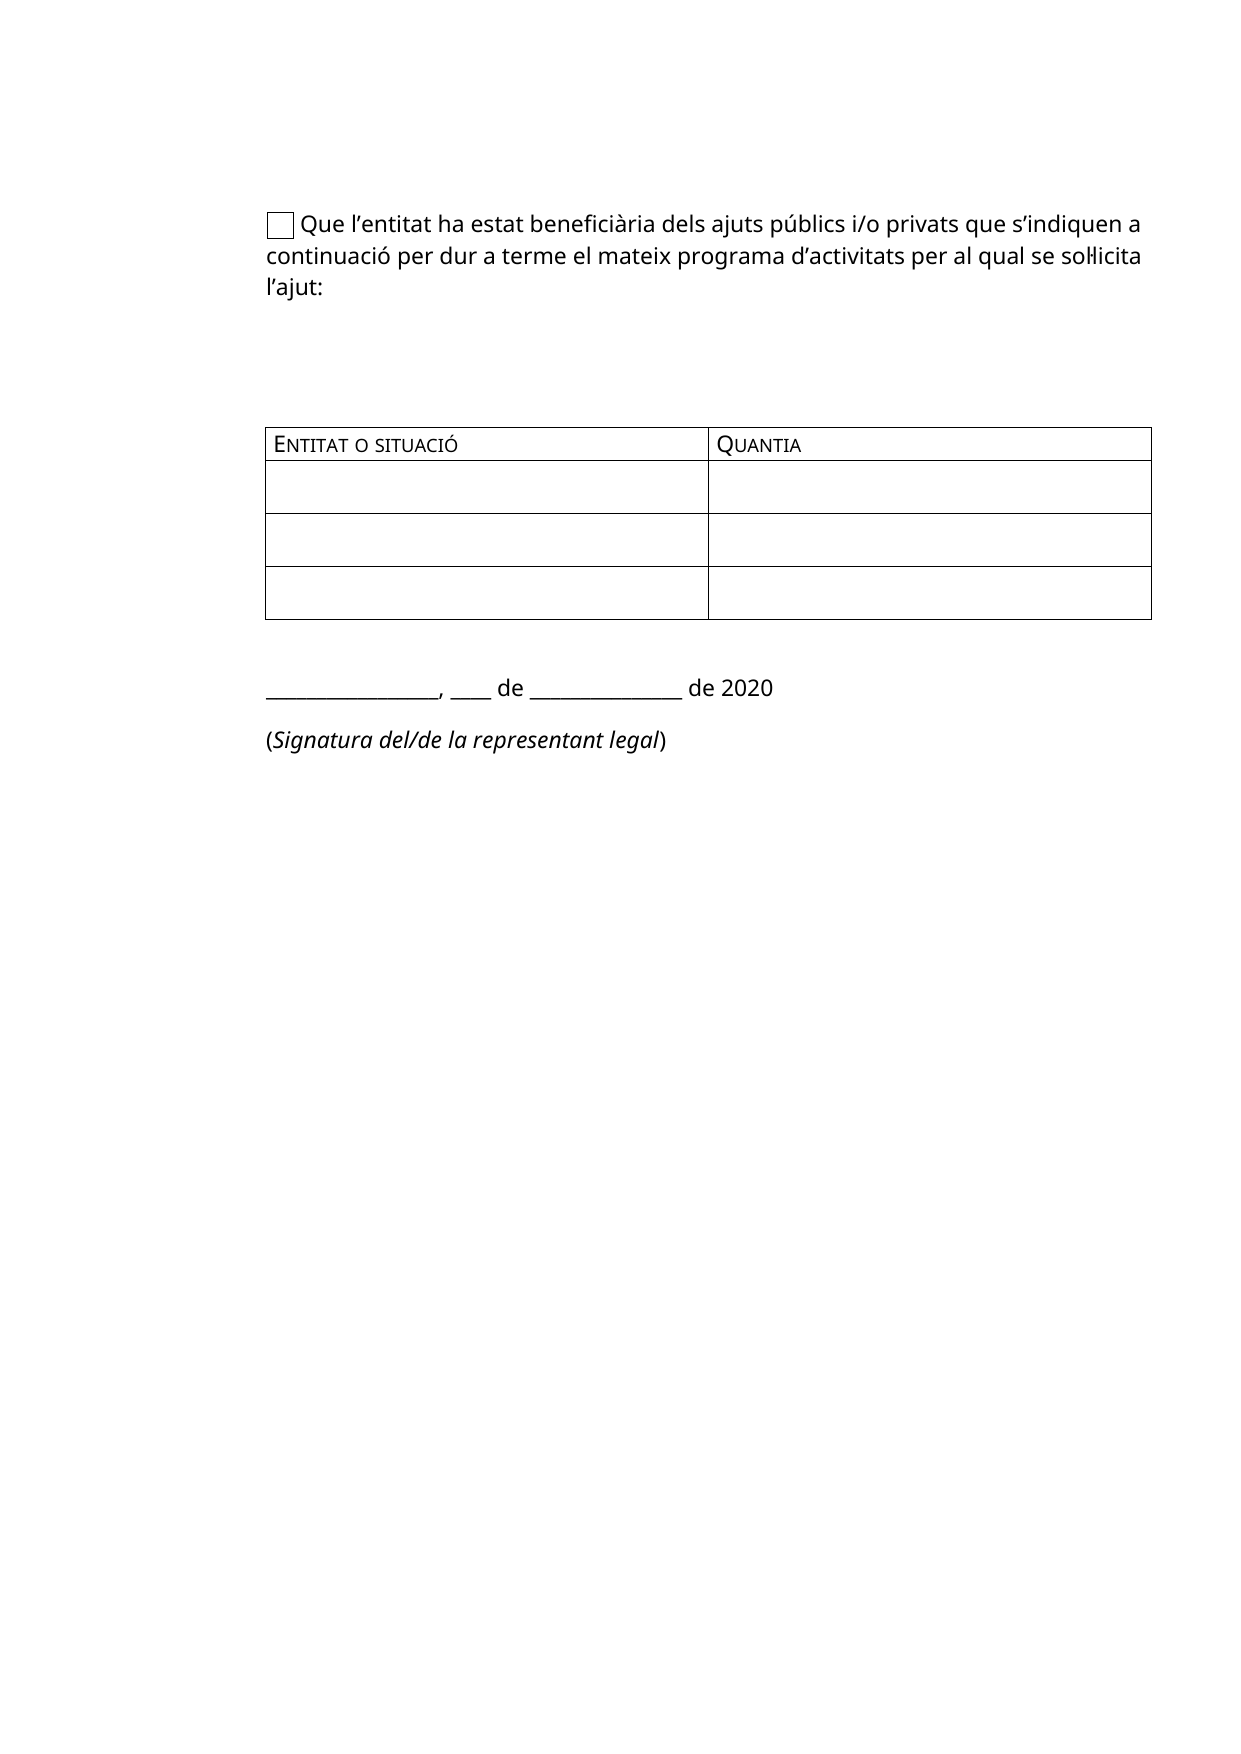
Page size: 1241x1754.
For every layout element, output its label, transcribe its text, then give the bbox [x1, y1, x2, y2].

table_cell [266, 461, 708, 513]
table_header Entitat o situació [266, 428, 708, 459]
text Que l’entitat ha estat beneficiària dels ajuts públics i/o privats que s’indiquen a continuació per dur a terme el mateix programa d’activitats per al qual se sol·licita l’ajut: [266, 208, 1152, 302]
text (Signatura del/de la representant legal) [266, 724, 1152, 755]
table_cell [709, 461, 1151, 513]
table_cell [709, 567, 1151, 619]
table_cell [266, 514, 708, 566]
text _________________, ____ de _______________ de 2020 [266, 672, 1152, 703]
table_cell [709, 514, 1151, 566]
table_header Quantia [709, 428, 1151, 459]
table_cell [266, 567, 708, 619]
